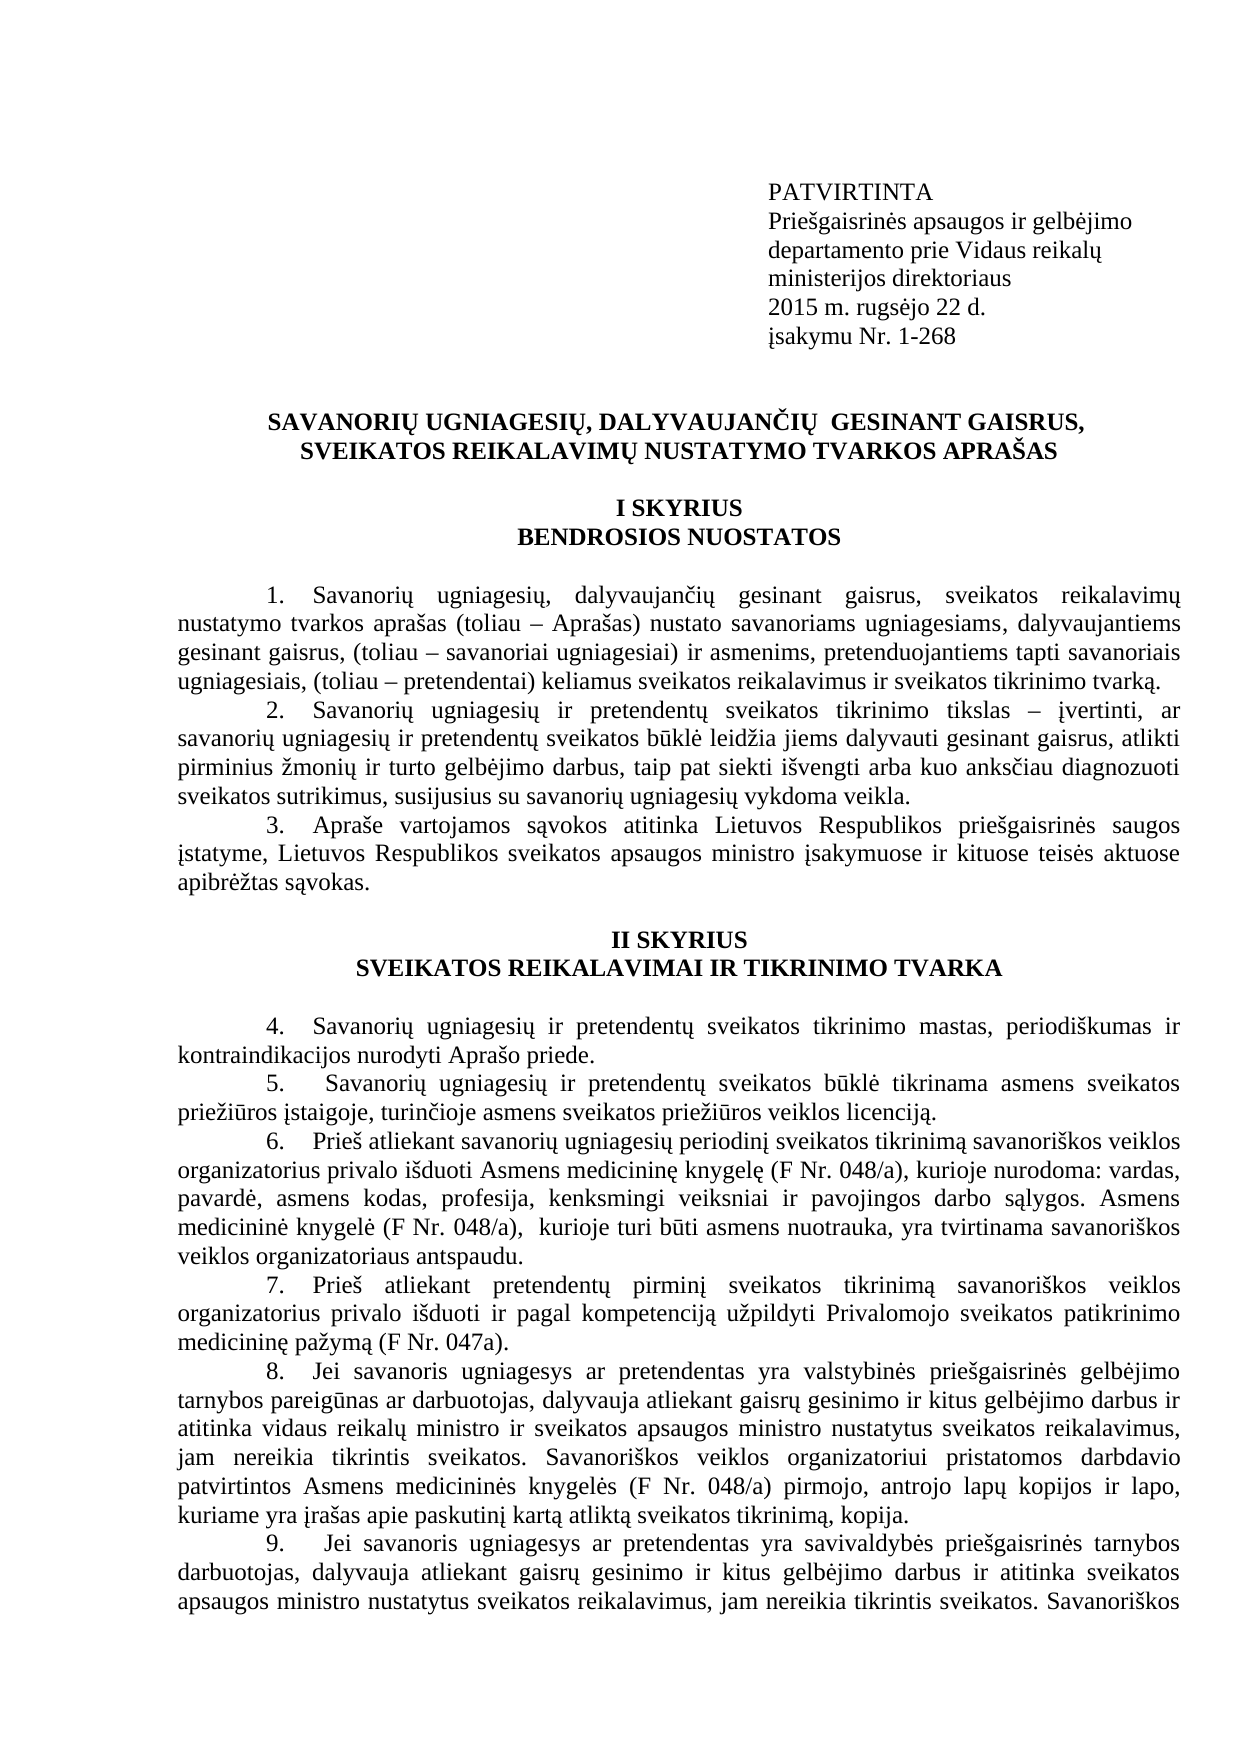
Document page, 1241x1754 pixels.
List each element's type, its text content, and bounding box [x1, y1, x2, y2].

text 9. Jei savanoris ugniagesys ar pretendentas yra savivaldybės priešgaisrinės tarnybos darbuotojas, dalyvauja atliekant gaisrų gesinimo ir kitus gelbėjimo darbus ir atitinka sveikatos apsaugos ministro nustatytus sveikatos reikalavimus, jam nereikia tikrintis sveikatos. Savanoriškos [177, 1528, 1181, 1615]
text 4. Savanorių ugniagesių ir pretendentų sveikatos tikrinimo mastas, periodiškumas ir kontraindikacijos nurodyti Aprašo priede. [177, 1011, 1181, 1068]
text 6. Prieš atliekant savanorių ugniagesių periodinį sveikatos tikrinimą savanoriškos veiklos organizatorius privalo išduoti Asmens medicininę knygelę (F Nr. 048/a), kurioje nurodoma: vardas, pavardė, asmens kodas, profesija, kenksmingi veiksniai ir pavojingos darbo sąlygos. Asmens medicininė knygelė (F Nr. 048/a), kurioje turi būti asmens nuotrauka, yra tvirtinama savanoriškos veiklos organizatoriaus antspaudu. [177, 1126, 1181, 1270]
text SVEIKATOS REIKALAVIMAI IR TIKRINIMO TVARKA [177, 953, 1181, 982]
text 5. Savanorių ugniagesių ir pretendentų sveikatos būklė tikrinama asmens sveikatos priežiūros įstaigoje, turinčioje asmens sveikatos priežiūros veiklos licenciją. [177, 1068, 1181, 1126]
text PATVIRTINTA [177, 177, 1181, 206]
text Priešgaisrinės apsaugos ir gelbėjimo [177, 206, 1181, 235]
text 1. Savanorių ugniagesių, dalyvaujančių gesinant gaisrus, sveikatos reikalavimų nustatymo tvarkos aprašas (toliau – Aprašas) nustato savanoriams ugniagesiams, dalyvaujantiems gesinant gaisrus, (toliau – savanoriai ugniagesiai) ir asmenims, pretenduojantiems tapti savanoriais ugniagesiais, (toliau – pretendentai) keliamus sveikatos reikalavimus ir sveikatos tikrinimo tvarką. [177, 580, 1181, 695]
text SAVANORIŲ UGNIAGESIŲ, dalyvaujančių gesinant gaisrus, [177, 407, 1181, 436]
text departamento prie Vidaus reikalų [177, 235, 1181, 263]
text ministerijos direktoriaus [177, 263, 1181, 292]
text BENDROSIOS NUOSTATOS [177, 522, 1181, 551]
text II SKYRIUS [177, 925, 1181, 953]
text 8. Jei savanoris ugniagesys ar pretendentas yra valstybinės priešgaisrinės gelbėjimo tarnybos pareigūnas ar darbuotojas, dalyvauja atliekant gaisrų gesinimo ir kitus gelbėjimo darbus ir atitinka vidaus reikalų ministro ir sveikatos apsaugos ministro nustatytus sveikatos reikalavimus, jam nereikia tikrintis sveikatos. Savanoriškos veiklos organizatoriui pristatomos darbdavio patvirtintos Asmens medicininės knygelės (F Nr. 048/a) pirmojo, antrojo lapų kopijos ir lapo, kuriame yra įrašas apie paskutinį kartą atliktą sveikatos tikrinimą, kopija. [177, 1356, 1181, 1528]
text I SKYRIUS [177, 493, 1181, 522]
text sveikatos reikalavimų NUSTATYMO TVARKOS APRAŠAS [177, 436, 1181, 465]
text 2015 m. rugsėjo 22 d. [177, 292, 1181, 321]
text 3. Apraše vartojamos sąvokos atitinka Lietuvos Respublikos priešgaisrinės saugos įstatyme, Lietuvos Respublikos sveikatos apsaugos ministro įsakymuose ir kituose teisės aktuose apibrėžtas sąvokas. [177, 810, 1181, 896]
text 2. Savanorių ugniagesių ir pretendentų sveikatos tikrinimo tikslas – įvertinti, ar savanorių ugniagesių ir pretendentų sveikatos būklė leidžia jiems dalyvauti gesinant gaisrus, atlikti pirminius žmonių ir turto gelbėjimo darbus, taip pat siekti išvengti arba kuo anksčiau diagnozuoti sveikatos sutrikimus, susijusius su savanorių ugniagesių vykdoma veikla. [177, 695, 1181, 810]
text įsakymu Nr. 1-268 [177, 321, 1181, 350]
text 7. Prieš atliekant pretendentų pirminį sveikatos tikrinimą savanoriškos veiklos organizatorius privalo išduoti ir pagal kompetenciją užpildyti Privalomojo sveikatos patikrinimo medicininę pažymą (F Nr. 047a). [177, 1270, 1181, 1356]
